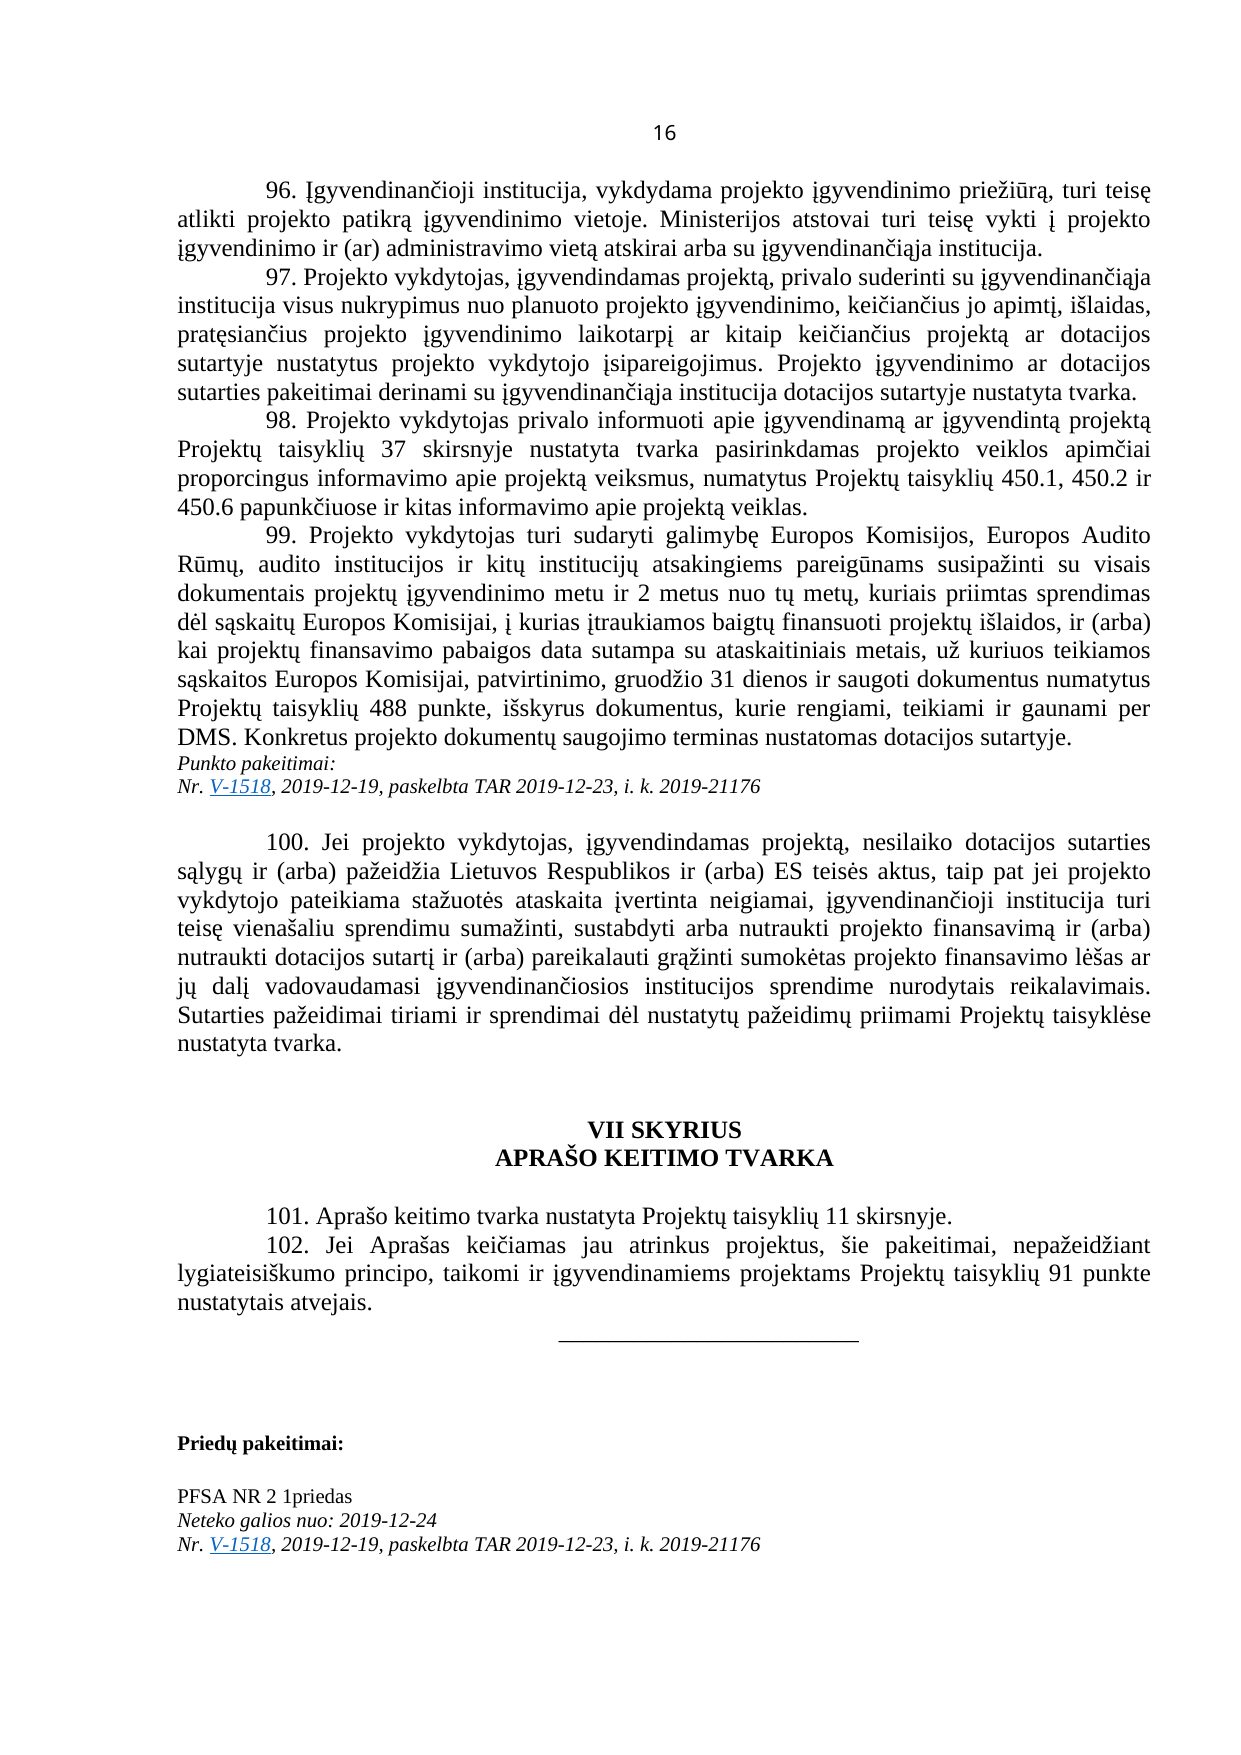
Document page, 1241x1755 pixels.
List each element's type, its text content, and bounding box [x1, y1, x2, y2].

text 96. Įgyvendinančioji institucija, vykdydama projekto įgyvendinimo priežiūrą, turi teisę atlikti projekto patikrą įgyvendinimo vietoje. Ministerijos atstovai turi teisę vykti į projekto įgyvendinimo ir (ar) administravimo vietą atskirai arba su įgyvendinančiąja institucija. [177, 175, 1152, 262]
text Priedų pakeitimai: [177, 1431, 1152, 1455]
text 99. Projekto vykdytojas turi sudaryti galimybę Europos Komisijos, Europos Audito Rūmų, audito institucijos ir kitų institucijų atsakingiems pareigūnams susipažinti su visais dokumentais projektų įgyvendinimo metu ir 2 metus nuo tų metų, kuriais priimtas sprendimas dėl sąskaitų Europos Komisijai, į kurias įtraukiamos baigtų finansuoti projektų išlaidos, ir (arba) kai projektų finansavimo pabaigos data sutampa su ataskaitiniais metais, už kuriuos teikiamos sąskaitos Europos Komisijai, patvirtinimo, gruodžio 31 dienos ir saugoti dokumentus numatytus Projektų taisyklių 488 punkte, išskyrus dokumentus, kurie rengiami, teikiami ir gaunami per DMS. Konkretus projekto dokumentų saugojimo terminas nustatomas dotacijos sutartyje. [177, 520, 1152, 750]
text 101. Aprašo keitimo tvarka nustatyta Projektų taisyklių 11 skirsnyje. [177, 1201, 1152, 1230]
text 100. Jei projekto vykdytojas, įgyvendindamas projektą, nesilaiko dotacijos sutarties sąlygų ir (arba) pažeidžia Lietuvos Respublikos ir (arba) ES teisės aktus, taip pat jei projekto vykdytojo pateikiama stažuotės ataskaita įvertinta neigiamai, įgyvendinančioji institucija turi teisę vienašaliu sprendimu sumažinti, sustabdyti arba nutraukti projekto finansavimą ir (arba) nutraukti dotacijos sutartį ir (arba) pareikalauti grąžinti sumokėtas projekto finansavimo lėšas ar jų dalį vadovaudamasi įgyvendinančiosios institucijos sprendime nurodytais reikalavimais. Sutarties pažeidimai tiriami ir sprendimai dėl nustatytų pažeidimų priimami Projektų taisyklėse nustatyta tvarka. [177, 827, 1152, 1057]
text APRAŠO KEITIMO TVARKA [177, 1143, 1152, 1172]
text VII SKYRIUS [177, 1115, 1152, 1143]
text Neteko galios nuo: 2019-12-24 [177, 1508, 1152, 1532]
text 97. Projekto vykdytojas, įgyvendindamas projektą, privalo suderinti su įgyvendinančiąja institucija visus nukrypimus nuo planuoto projekto įgyvendinimo, keičiančius jo apimtį, išlaidas, pratęsiančius projekto įgyvendinimo laikotarpį ar kitaip keičiančius projektą ar dotacijos sutartyje nustatytus projekto vykdytojo įsipareigojimus. Projekto įgyvendinimo ar dotacijos sutarties pakeitimai derinami su įgyvendinančiąja institucija dotacijos sutartyje nustatyta tvarka. [177, 262, 1152, 405]
text Nr. V-1518, 2019-12-19, paskelbta TAR 2019-12-23, i. k. 2019-21176 [177, 1532, 1152, 1556]
text 98. Projekto vykdytojas privalo informuoti apie įgyvendinamą ar įgyvendintą projektą Projektų taisyklių 37 skirsnyje nustatyta tvarka pasirinkdamas projekto veiklos apimčiai proporcingus informavimo apie projektą veiksmus, numatytus Projektų taisyklių 450.1, 450.2 ir 450.6 papunkčiuose ir kitas informavimo apie projektą veiklas. [177, 405, 1152, 520]
text 102. Jei Aprašas keičiamas jau atrinkus projektus, šie pakeitimai, nepažeidžiant lygiateisiškumo principo, taikomi ir įgyvendinamiems projektams Projektų taisyklių 91 punkte nustatytais atvejais. [177, 1230, 1152, 1316]
text Punkto pakeitimai: [177, 750, 1152, 774]
text ________________________ [177, 1316, 1152, 1345]
text Nr. V-1518, 2019-12-19, paskelbta TAR 2019-12-23, i. k. 2019-21176 [177, 774, 1152, 798]
text PFSA NR 2 1priedas [177, 1484, 1152, 1508]
